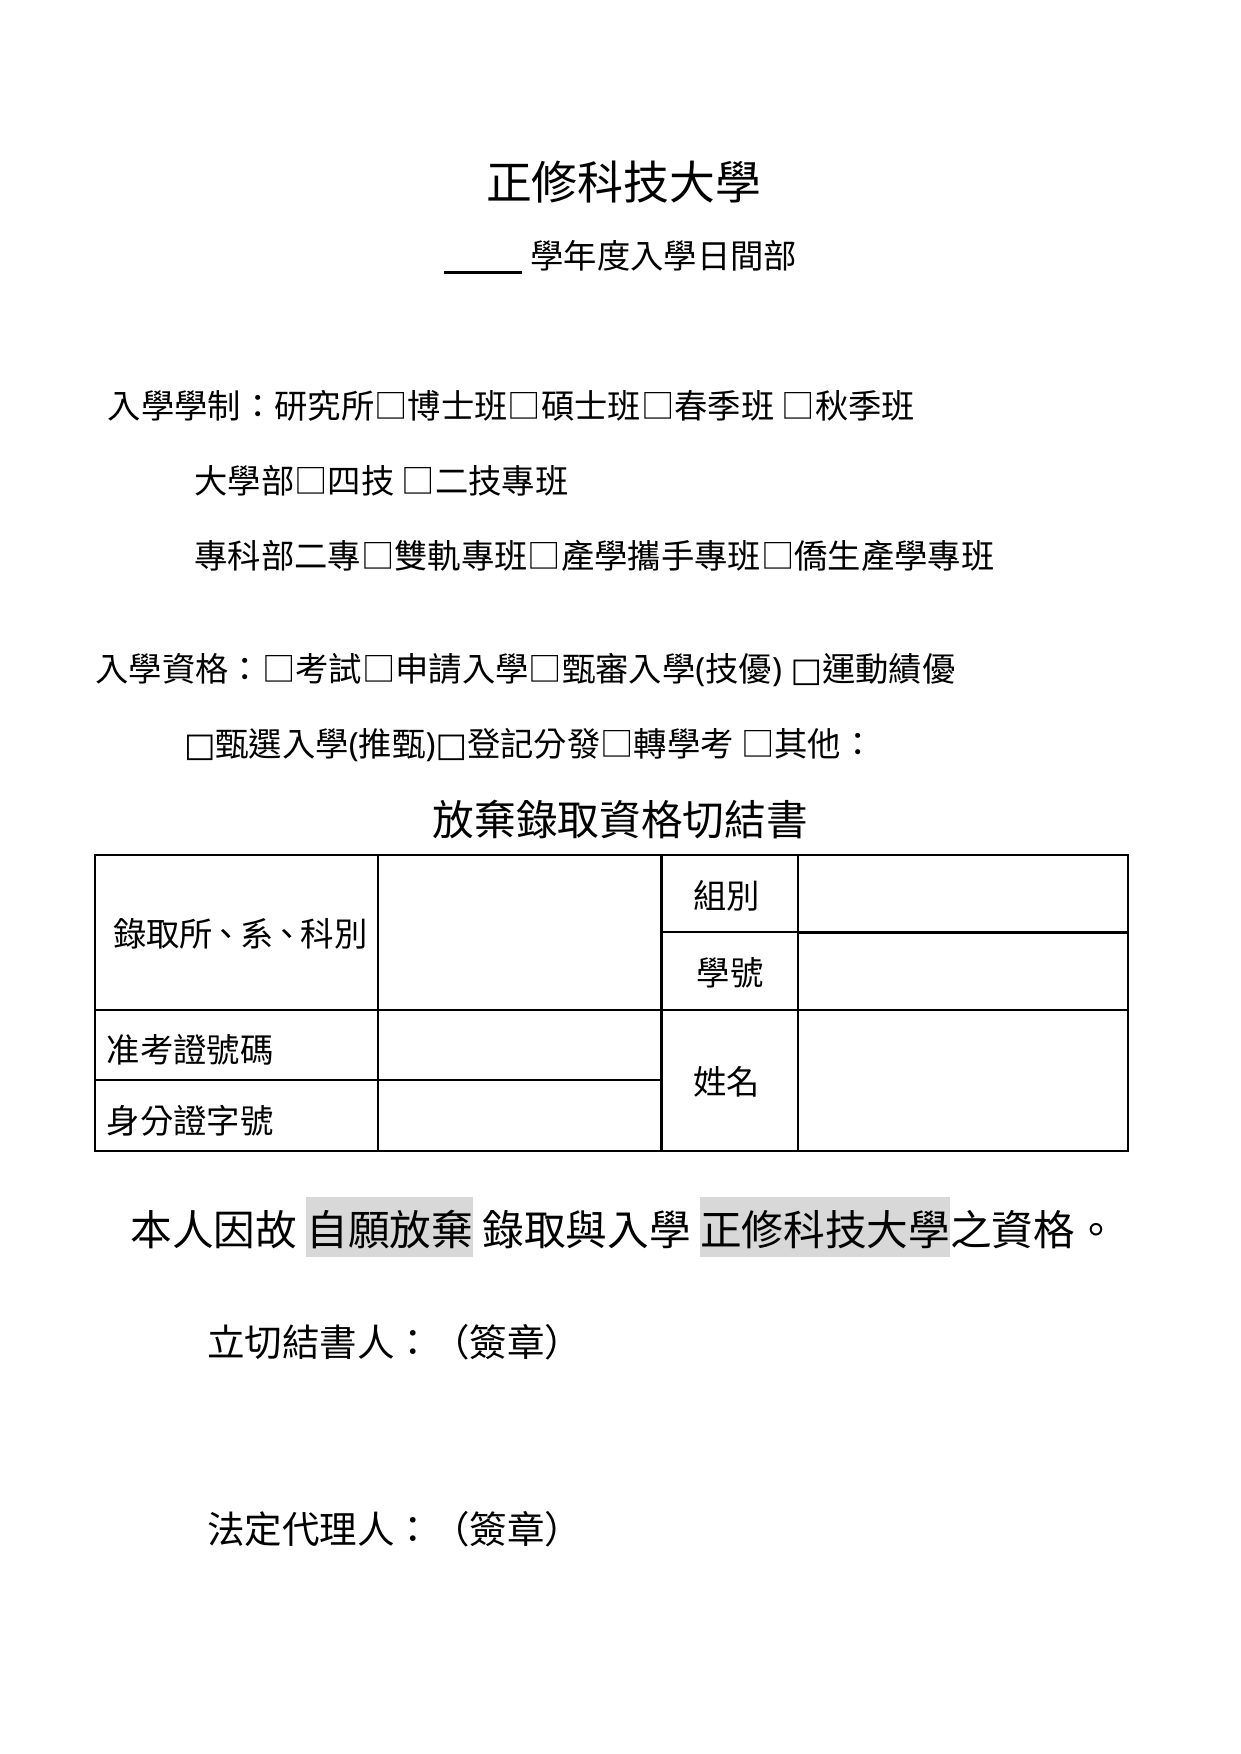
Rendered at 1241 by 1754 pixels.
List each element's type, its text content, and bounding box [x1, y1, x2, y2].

table_header 組別 [663, 856, 797, 931]
text 正修科技大學 [89, 142, 1152, 217]
table_cell [799, 934, 1127, 1008]
table_header [379, 856, 660, 1008]
table_cell 姓名 [663, 1011, 797, 1150]
table_cell 准考證號碼 [96, 1011, 377, 1079]
table_cell 身分證字號 [96, 1081, 377, 1150]
table_cell [379, 1081, 660, 1150]
table_cell 學號 [663, 933, 797, 1008]
table_header [799, 856, 1127, 931]
table_cell [379, 1011, 660, 1079]
table_cell [799, 1011, 1127, 1150]
text 本人因故 自願放棄 錄取與入學 正修科技大學之資格。 [89, 1190, 1152, 1265]
text 放棄錄取資格切結書 [89, 779, 1152, 854]
text 法定代理人：（簽章） [89, 1490, 1152, 1565]
table_header 入學學制：研究所□博士班□碩士班□春季班 □秋季班 大學部□四技 □二技專班 專科部二專□雙軌專班□產學攜手專班□僑生產學專班 [96, 367, 1152, 629]
text 入學資格：□考試□申請入學□甄審入學(技優) □運動績優 [89, 629, 1152, 704]
text 學年度入學日間部 [89, 217, 1152, 292]
text □甄選入學(推甄)□登記分發□轉學考 □其他： [89, 704, 1152, 779]
text 立切結書人：（簽章） [89, 1302, 1152, 1377]
table_header 錄取所、系、科別 [96, 856, 377, 1008]
